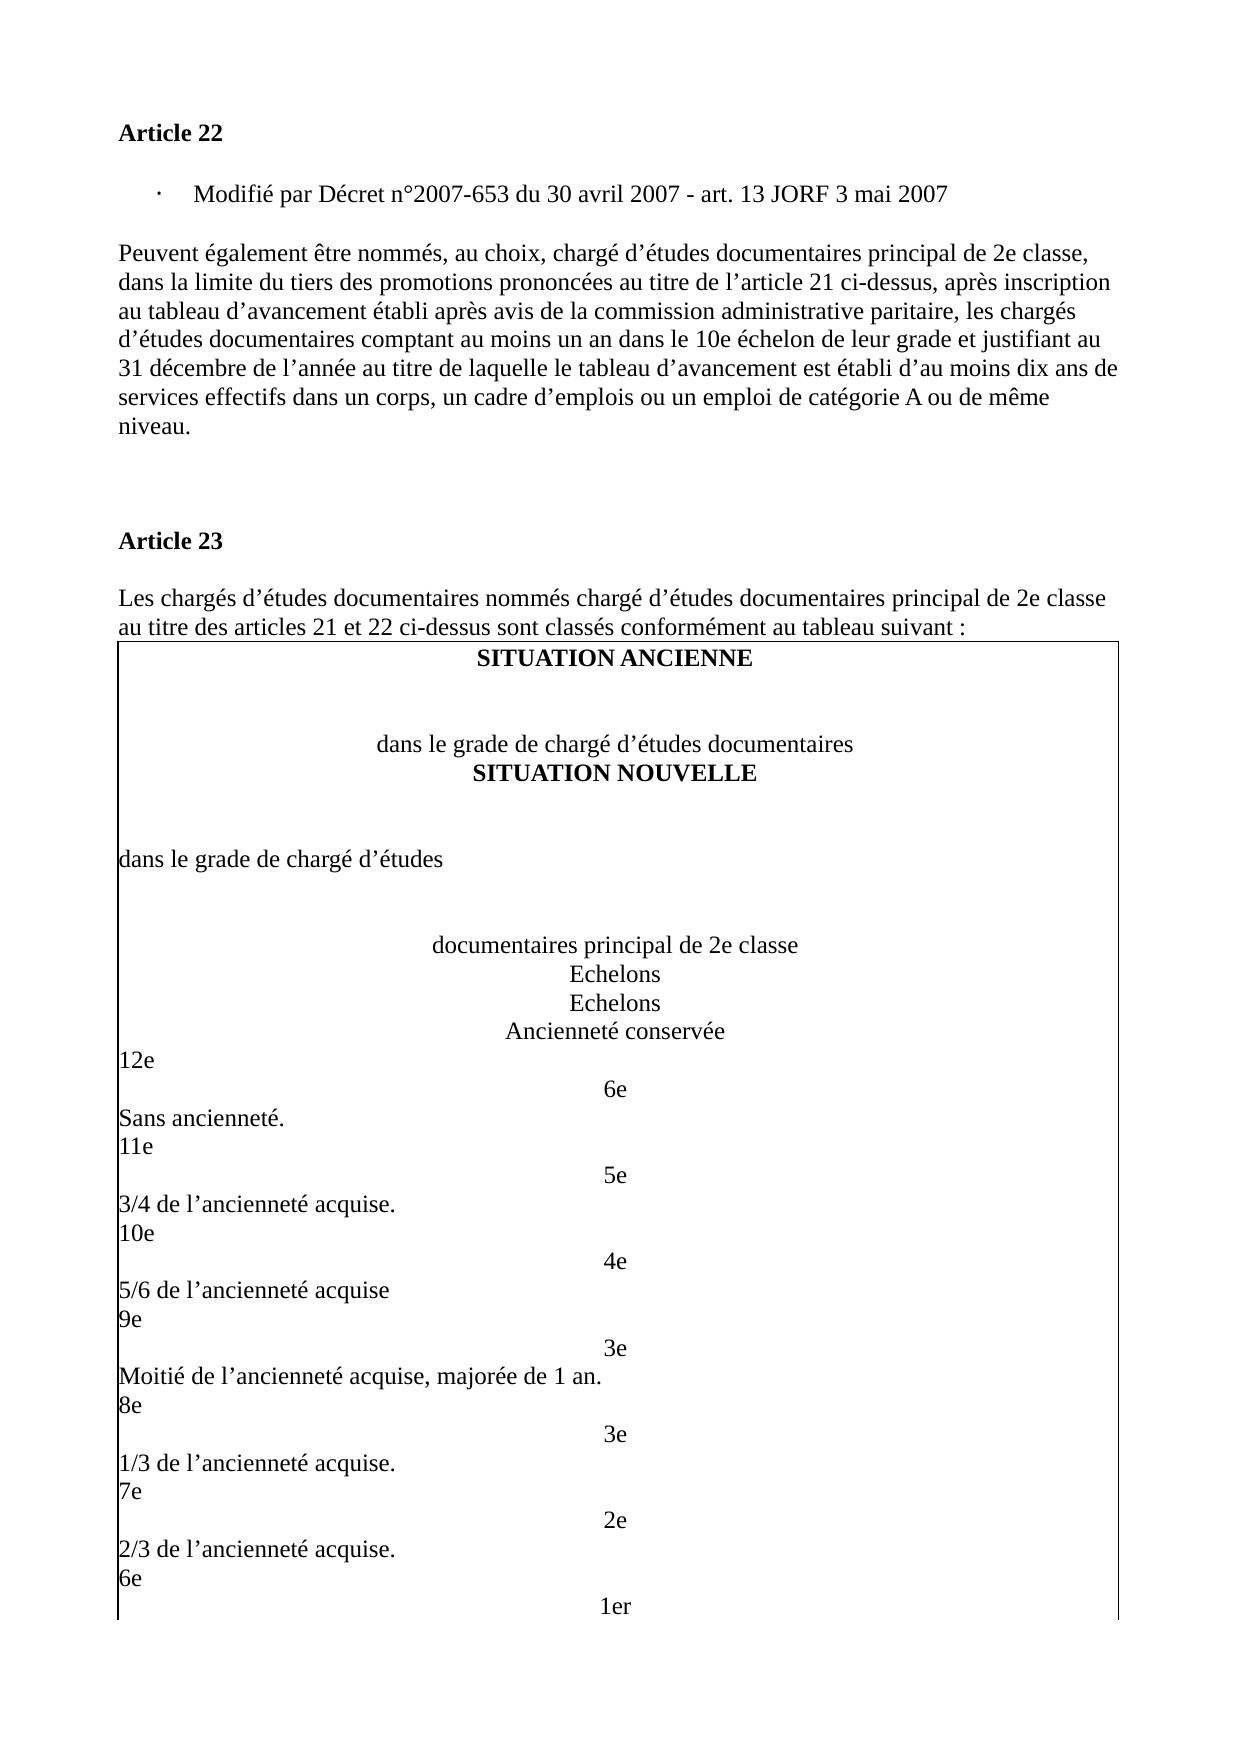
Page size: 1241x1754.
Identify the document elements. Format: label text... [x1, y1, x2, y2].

text Les chargés d’études documentaires nommés chargé d’études documentaires principal de 2e classe au titre des articles 21 et 22 ci-dessus sont classés conformément au tableau suivant : [118, 583, 1122, 641]
table_header SITUATION ANCIENNE dans le grade de chargé d’études documentaires SITUATION NOUVELLE dans le grade de chargé d’études documentaires principal de 2e classe Echelons Echelons Ancienneté conservée 12e 6e Sans ancienneté. 11e 5e 3/4 de l’ancienneté acquise. 10e 4e 5/6 de l’ancienneté acquise 9e 3e Moitié de l’ancienneté acquise, majorée de 1 an. 8e 3e 1/3 de l’ancienneté acquise. 7e 2e 2/3 de l’ancienneté acquise. 6e 1er [119, 642, 1118, 1620]
text Article 23 [118, 526, 1122, 554]
list Modifié par Décret n°2007-653 du 30 avril 2007 - art. 13 JORF 3 mai 2007 [156, 176, 1122, 209]
text Article 22 [118, 118, 1122, 147]
text Peuvent également être nommés, au choix, chargé d’études documentaires principal de 2e classe, dans la limite du tiers des promotions prononcées au titre de l’article 21 ci-dessus, après inscription au tableau d’avancement établi après avis de la commission administrative paritaire, les chargés d’études documentaires comptant au moins un an dans le 10e échelon de leur grade et justifiant au 31 décembre de l’année au titre de laquelle le tableau d’avancement est établi d’au moins dix ans de services effectifs dans un corps, un cadre d’emplois ou un emploi de catégorie A ou de même niveau. [118, 238, 1122, 439]
